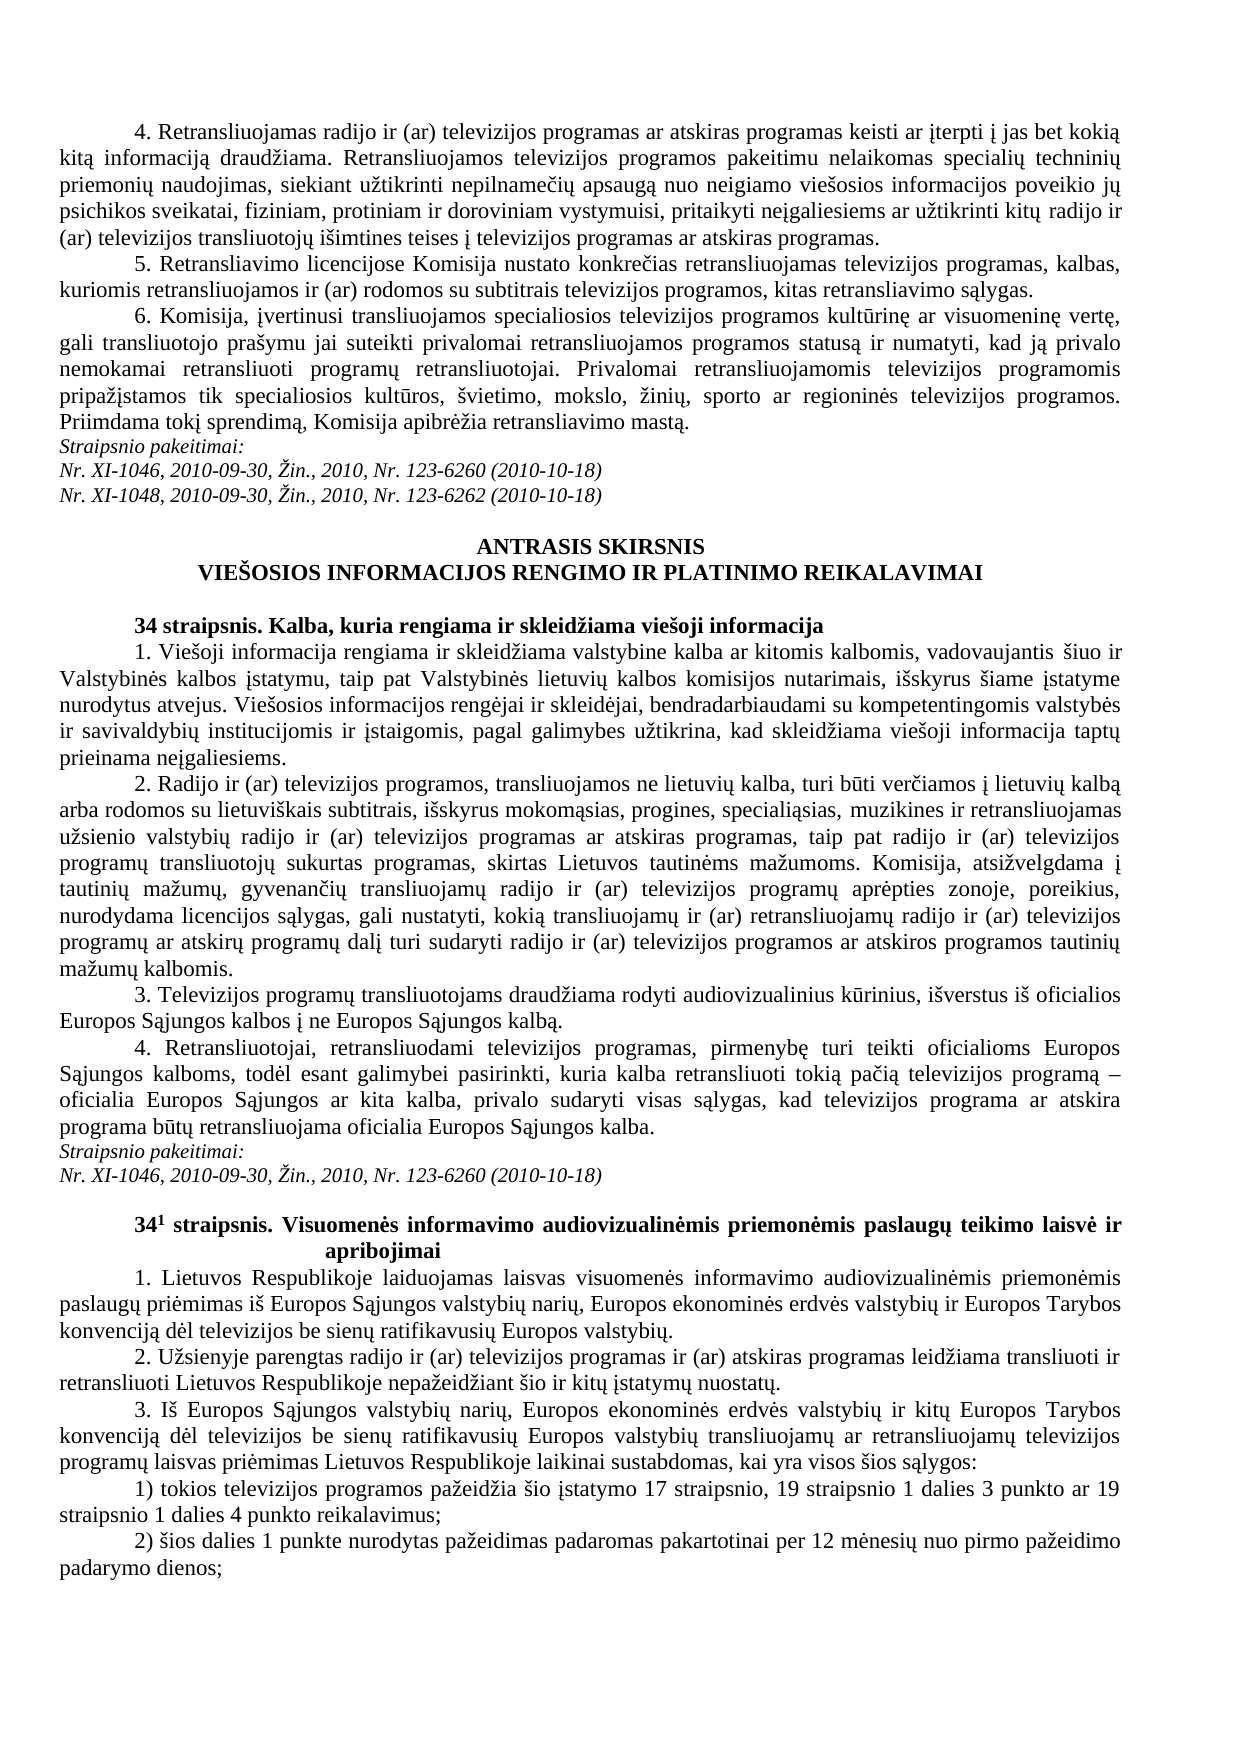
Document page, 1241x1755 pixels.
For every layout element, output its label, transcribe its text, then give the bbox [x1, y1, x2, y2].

text 4. Retransliuotojai, retransliuodami televizijos programas, pirmenybę turi teikti oficialioms Europos Sąjungos kalboms, todėl esant galimybei pasirinkti, kuria kalba retransliuoti tokią pačią televizijos programą – oficialia Europos Sąjungos ar kita kalba, privalo sudaryti visas sąlygas, kad televizijos programa ar atskira programa būtų retransliuojama oficialia Europos Sąjungos kalba. [59, 1034, 1122, 1139]
text Nr. XI-1046, 2010-09-30, Žin., 2010, Nr. 123-6260 (2010-10-18) [59, 458, 1122, 482]
text 2. Užsienyje parengtas radijo ir (ar) televizijos programas ir (ar) atskiras programas leidžiama transliuoti ir retransliuoti Lietuvos Respublikoje nepažeidžiant šio ir kitų įstatymų nuostatų. [59, 1343, 1122, 1396]
text 2. Radijo ir (ar) televizijos programos, transliuojamos ne lietuvių kalba, turi būti verčiamos į lietuvių kalbą arba rodomos su lietuviškais subtitrais, išskyrus mokomąsias, progines, specialiąsias, muzikines ir retransliuojamas užsienio valstybių radijo ir (ar) televizijos programas ar atskiras programas, taip pat radijo ir (ar) televizijos programų transliuotojų sukurtas programas, skirtas Lietuvos tautinėms mažumoms. Komisija, atsižvelgdama į tautinių mažumų, gyvenančių transliuojamų radijo ir (ar) televizijos programų aprėpties zonoje, poreikius, nurodydama licencijos sąlygas, gali nustatyti, kokią transliuojamų ir (ar) retransliuojamų radijo ir (ar) televizijos programų ar atskirų programų dalį turi sudaryti radijo ir (ar) televizijos programos ar atskiros programos tautinių mažumų kalbomis. [59, 770, 1122, 981]
text 4. Retransliuojamas radijo ir (ar) televizijos programas ar atskiras programas keisti ar įterpti į jas bet kokią kitą informaciją draudžiama. Retransliuojamos televizijos programos pakeitimu nelaikomas specialių techninių priemonių naudojimas, siekiant užtikrinti nepilnamečių apsaugą nuo neigiamo viešosios informacijos poveikio jų psichikos sveikatai, fiziniam, protiniam ir doroviniam vystymuisi, pritaikyti neįgaliesiems ar užtikrinti kitų radijo ir (ar) televizijos transliuotojų išimtines teises į televizijos programas ar atskiras programas. [59, 118, 1122, 250]
text 5. Retransliavimo licencijose Komisija nustato konkrečias retransliuojamas televizijos programas, kalbas, kuriomis retransliuojamos ir (ar) rodomos su subtitrais televizijos programos, kitas retransliavimo sąlygas. [59, 250, 1122, 303]
text 341 straipsnis. Visuomenės informavimo audiovizualinėmis priemonėmis paslaugų teikimo laisvė ir apribojimai [134, 1211, 1122, 1264]
text 2) šios dalies 1 punkte nurodytas pažeidimas padaromas pakartotinai per 12 mėnesių nuo pirmo pažeidimo padarymo dienos; [59, 1527, 1122, 1580]
text 34 straipsnis. Kalba, kuria rengiama ir skleidžiama viešoji informacija [59, 612, 1122, 638]
subtitle viešosios informacijos rengimo ir platinimo Reikalavimai [59, 559, 1122, 586]
text 1. Viešoji informacija rengiama ir skleidžiama valstybine kalba ar kitomis kalbomis, vadovaujantis šiuo ir Valstybinės kalbos įstatymu, taip pat Valstybinės lietuvių kalbos komisijos nutarimais, išskyrus šiame įstatyme nurodytus atvejus. Viešosios informacijos rengėjai ir skleidėjai, bendradarbiaudami su kompetentingomis valstybės ir savivaldybių institucijomis ir įstaigomis, pagal galimybes užtikrina, kad skleidžiama viešoji informacija taptų prieinama neįgaliesiems. [59, 638, 1122, 770]
text 3. Televizijos programų transliuotojams draudžiama rodyti audiovizualinius kūrinius, išverstus iš oficialios Europos Sąjungos kalbos į ne Europos Sąjungos kalbą. [59, 981, 1122, 1034]
text 6. Komisija, įvertinusi transliuojamos specialiosios televizijos programos kultūrinę ar visuomeninę vertę, gali transliuotojo prašymu jai suteikti privalomai retransliuojamos programos statusą ir numatyti, kad ją privalo nemokamai retransliuoti programų retransliuotojai. Privalomai retransliuojamomis televizijos programomis pripažįstamos tik specialiosios kultūros, švietimo, mokslo, žinių, sporto ar regioninės televizijos programos. Priimdama tokį sprendimą, Komisija apibrėžia retransliavimo mastą. [59, 303, 1122, 434]
text 3. Iš Europos Sąjungos valstybių narių, Europos ekonominės erdvės valstybių ir kitų Europos Tarybos konvenciją dėl televizijos be sienų ratifikavusių Europos valstybių transliuojamų ar retransliuojamų televizijos programų laisvas priėmimas Lietuvos Respublikoje laikinai sustabdomas, kai yra visos šios sąlygos: [59, 1396, 1122, 1475]
text Nr. XI-1048, 2010-09-30, Žin., 2010, Nr. 123-6262 (2010-10-18) [59, 482, 1122, 507]
text Straipsnio pakeitimai: [59, 1139, 1122, 1163]
subtitle Antrasis skirsnis [59, 533, 1122, 559]
text 1) tokios televizijos programos pažeidžia šio įstatymo 17 straipsnio, 19 straipsnio 1 dalies 3 punkto ar 19 straipsnio 1 dalies 4 punkto reikalavimus; [59, 1475, 1122, 1527]
text Nr. XI-1046, 2010-09-30, Žin., 2010, Nr. 123-6260 (2010-10-18) [59, 1163, 1122, 1187]
text 1. Lietuvos Respublikoje laiduojamas laisvas visuomenės informavimo audiovizualinėmis priemonėmis paslaugų priėmimas iš Europos Sąjungos valstybių narių, Europos ekonominės erdvės valstybių ir Europos Tarybos konvenciją dėl televizijos be sienų ratifikavusių Europos valstybių. [59, 1264, 1122, 1343]
text Straipsnio pakeitimai: [59, 434, 1122, 458]
